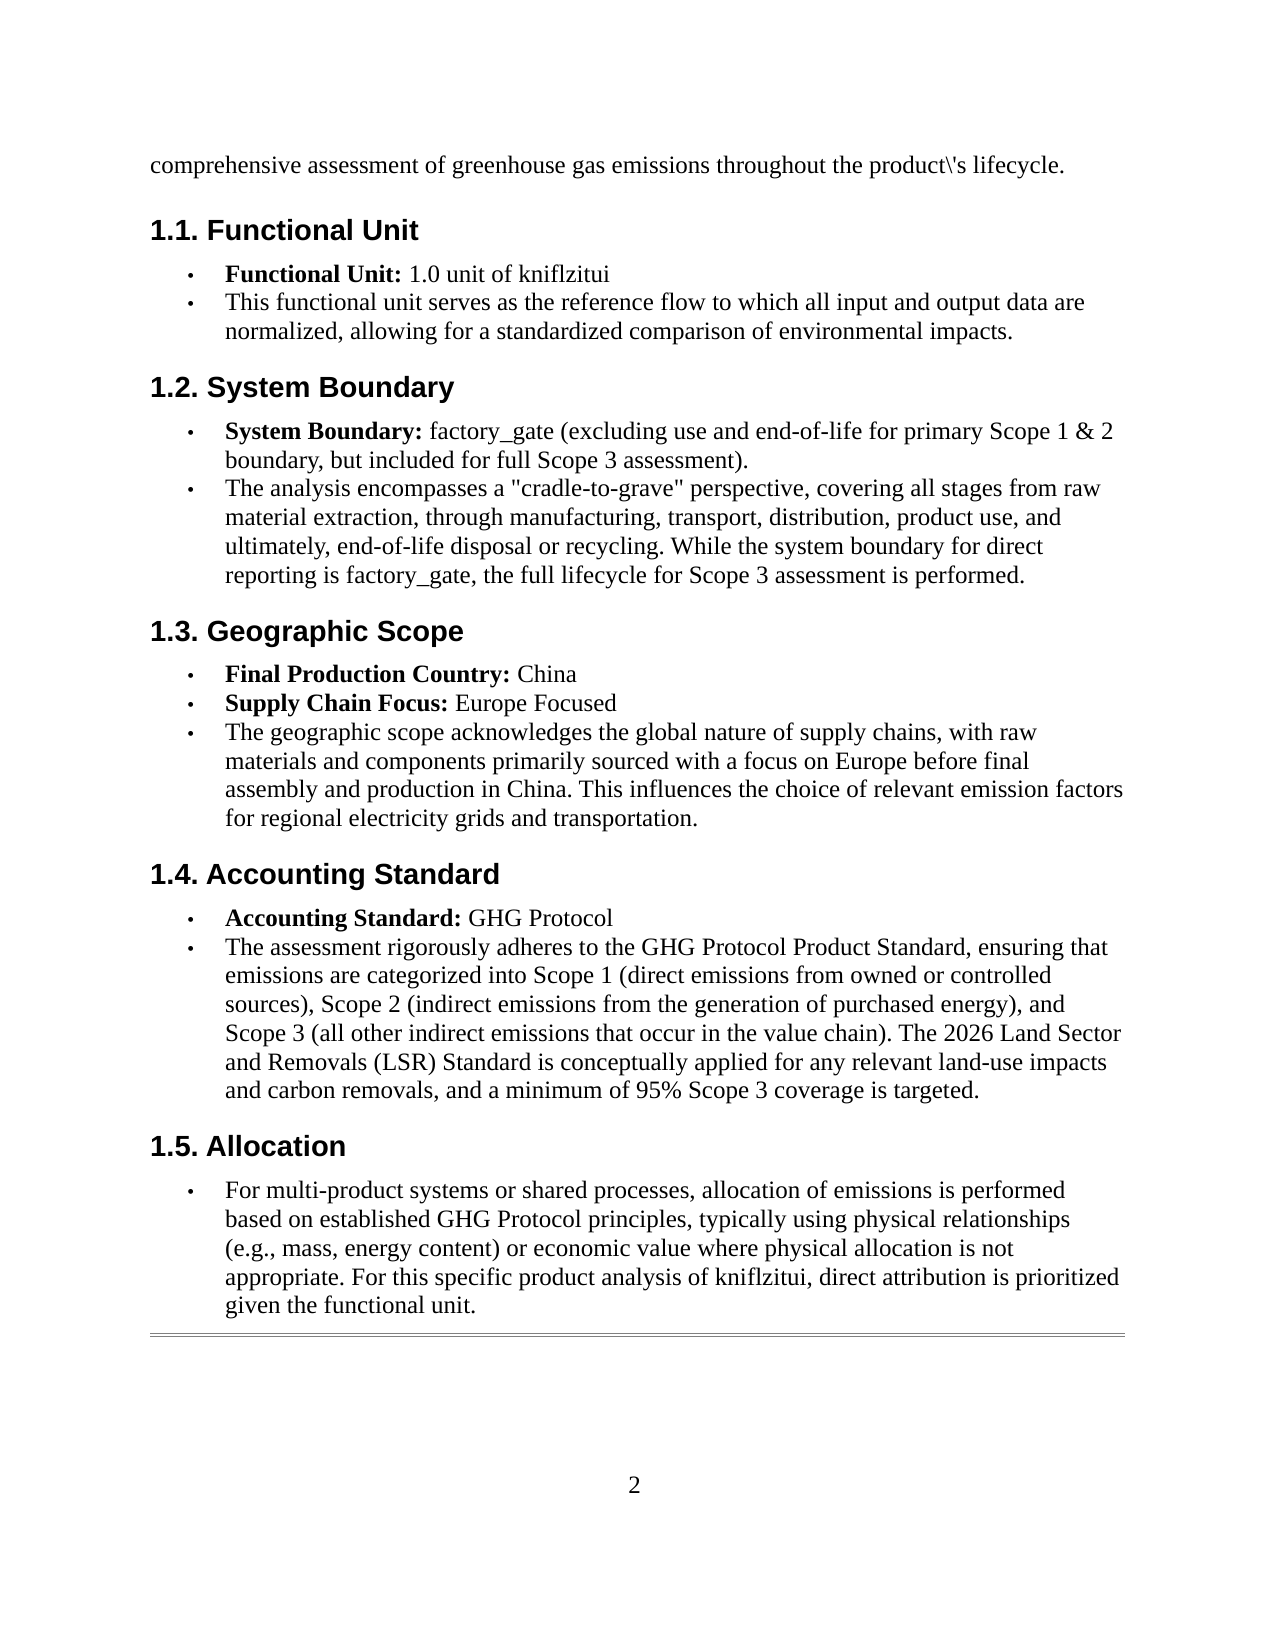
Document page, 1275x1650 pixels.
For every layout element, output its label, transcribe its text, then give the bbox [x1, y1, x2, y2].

subtitle 1.2. System Boundary [150, 370, 1125, 403]
list The analysis encompasses a "cradle-to-grave" perspective, covering all stages from raw material extraction, through manufacturing, transport, distribution, product use, and ultimately, end-of-life disposal or recycling. While the system boundary for direct reporting is factory_gate, the full lifecycle for Scope 3 assessment is performed. [187, 473, 1125, 588]
list The assessment rigorously adheres to the GHG Protocol Product Standard, ensuring that emissions are categorized into Scope 1 (direct emissions from owned or controlled sources), Scope 2 (indirect emissions from the generation of purchased energy), and Scope 3 (all other indirect emissions that occur in the value chain). The 2026 Land Sector and Removals (LSR) Standard is conceptually applied for any relevant land-use impacts and carbon removals, and a minimum of 95% Scope 3 coverage is targeted. [187, 932, 1125, 1104]
subtitle 1.4. Accounting Standard [150, 857, 1125, 891]
list The geographic scope acknowledges the global nature of supply chains, with raw materials and components primarily sourced with a focus on Europe before final assembly and production in China. This influences the choice of relevant emission factors for regional electricity grids and transportation. [187, 717, 1125, 832]
list Functional Unit: 1.0 unit of kniflzitui [187, 259, 1125, 287]
subtitle 1.1. Functional Unit [150, 213, 1125, 246]
list For multi-product systems or shared processes, allocation of emissions is performed based on established GHG Protocol principles, typically using physical relationships (e.g., mass, energy content) or economic value where physical allocation is not appropriate. For this specific product analysis of kniflzitui, direct attribution is prioritized given the functional unit. [187, 1175, 1125, 1319]
list Accounting Standard: GHG Protocol [187, 903, 1125, 932]
subtitle 1.5. Allocation [150, 1129, 1125, 1163]
list Final Production Country: China [187, 659, 1125, 688]
text comprehensive assessment of greenhouse gas emissions throughout the product\'s lifecycle. [150, 150, 1125, 179]
subtitle 1.3. Geographic Scope [150, 613, 1125, 647]
list This functional unit serves as the reference flow to which all input and output data are normalized, allowing for a standardized comparison of environmental impacts. [187, 287, 1125, 345]
list System Boundary: factory_gate (excluding use and end-of-life for primary Scope 1 & 2 boundary, but included for full Scope 3 assessment). [187, 416, 1125, 473]
list Supply Chain Focus: Europe Focused [187, 688, 1125, 717]
